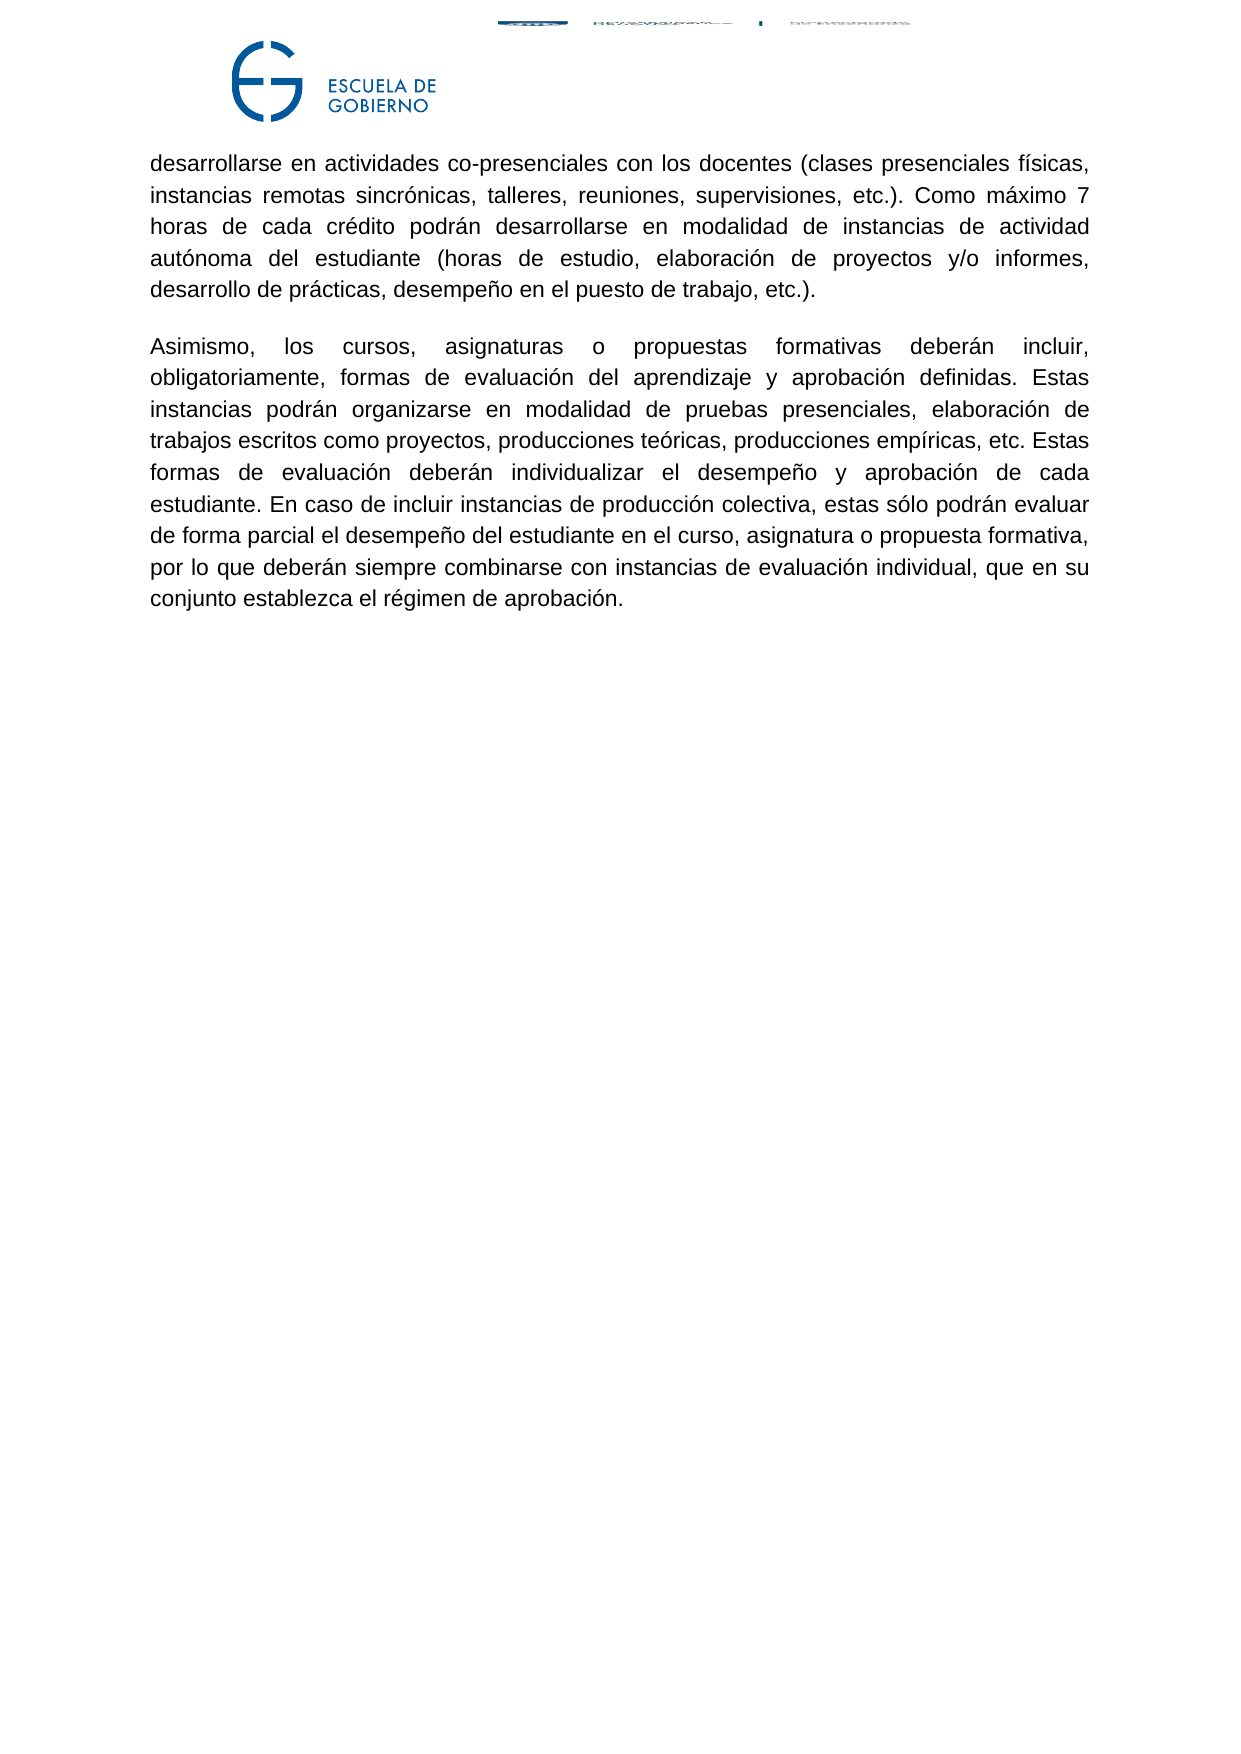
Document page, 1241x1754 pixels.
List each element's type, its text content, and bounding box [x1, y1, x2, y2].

picture [218, 25, 447, 136]
text Asimismo, los cursos, asignaturas o propuestas formativas deberán incluir, obligatoriamente, formas de evaluación del aprendizaje y aprobación definidas. Estas instancias podrán organizarse en modalidad de pruebas presenciales, elaboración de trabajos escritos como proyectos, producciones teóricas, producciones empíricas, etc. Estas formas de evaluación deberán individualizar el desempeño y aprobación de cada estudiante. En caso de incluir instancias de producción colectiva, estas sólo podrán evaluar de forma parcial el desempeño del estudiante en el curso, asignatura o propuesta formativa, por lo que deberán siempre combinarse con instancias de evaluación individual, que en su conjunto establezca el régimen de aprobación. [150, 333, 1090, 612]
text desarrollarse en actividades co-presenciales con los docentes (clases presenciales físicas, instancias remotas sincrónicas, talleres, reuniones, supervisiones, etc.). Como máximo 7 horas de cada crédito podrán desarrollarse en modalidad de instancias de actividad autónoma del estudiante (horas de estudio, elaboración de proyectos y/o informes, desarrollo de prácticas, desempeño en el puesto de trabajo, etc.). [150, 150, 1090, 303]
picture [461, 20, 1051, 27]
